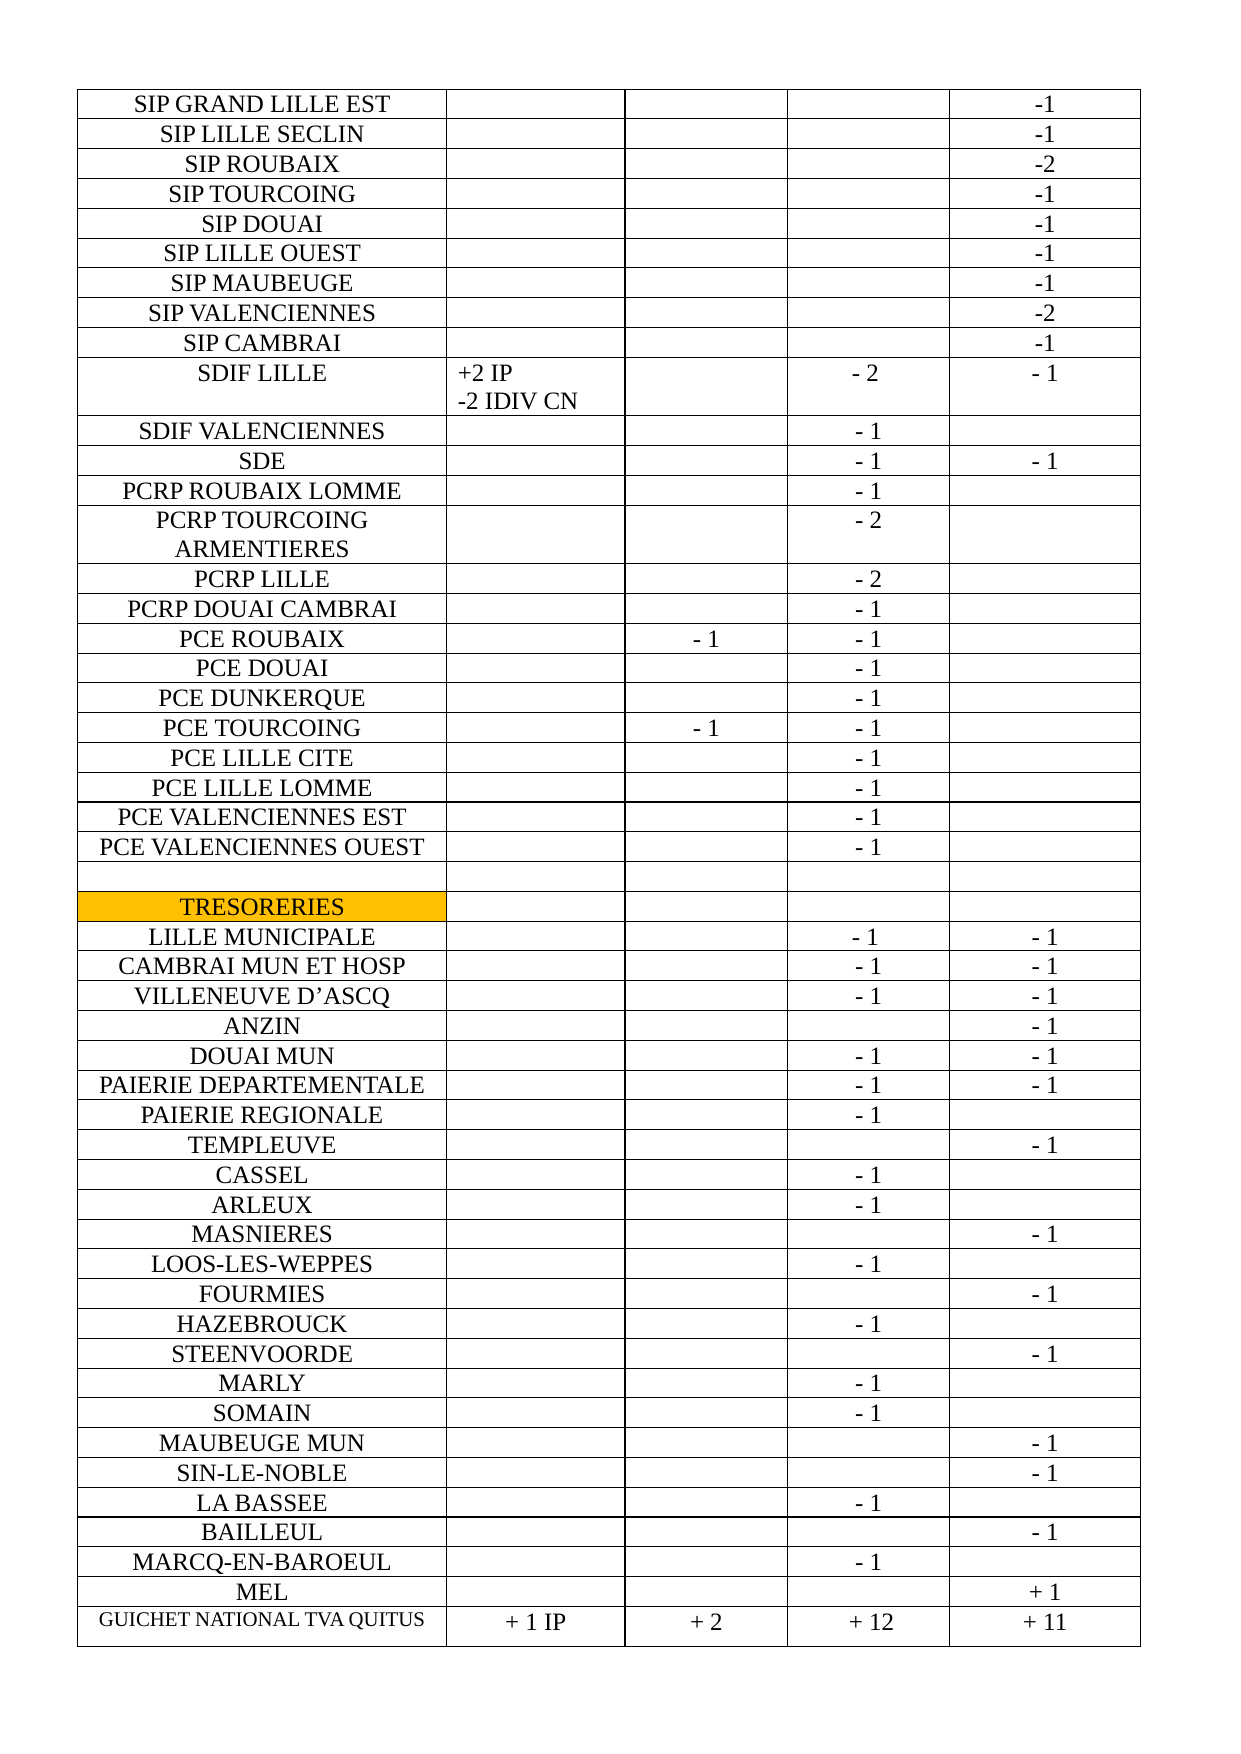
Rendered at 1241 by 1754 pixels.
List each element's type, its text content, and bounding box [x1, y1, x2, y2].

table_cell [626, 446, 787, 475]
table_cell [626, 1160, 787, 1189]
table_cell [626, 1577, 787, 1606]
table_cell [447, 1160, 624, 1189]
table_cell [447, 951, 624, 980]
table_cell [626, 1369, 787, 1397]
table_cell DOUAI MUN [78, 1041, 446, 1069]
table_cell SDIF LILLE [78, 358, 446, 415]
table_cell PCE TOURCOING [78, 713, 446, 742]
table_cell [447, 1220, 624, 1248]
table_cell [78, 862, 446, 891]
table_cell GUICHET NATIONAL TVA QUITUS [78, 1607, 446, 1646]
table_cell [950, 654, 1140, 682]
table_cell SOMAIN [78, 1398, 446, 1427]
table_cell PCE VALENCIENNES EST [78, 803, 446, 831]
table_cell [626, 1309, 787, 1338]
table_cell - 1 [788, 594, 949, 623]
table_cell TRESORERIES [78, 892, 446, 921]
table_cell [950, 1369, 1140, 1397]
table_cell [447, 119, 624, 148]
table_cell [950, 832, 1140, 861]
table_cell [447, 922, 624, 950]
table_cell -1 [950, 328, 1140, 357]
table_cell SIP LILLE SECLIN [78, 119, 446, 148]
table_cell [950, 1160, 1140, 1189]
table_cell [626, 1518, 787, 1546]
table_cell [447, 1369, 624, 1397]
table_cell [447, 506, 624, 563]
table_cell -2 [950, 149, 1140, 178]
table_cell HAZEBROUCK [78, 1309, 446, 1338]
table_cell - 1 [950, 446, 1140, 475]
table_cell MARLY [78, 1369, 446, 1397]
table_cell + 12 [788, 1607, 949, 1646]
table_cell [626, 358, 787, 415]
table_cell [626, 1398, 787, 1427]
table_cell [626, 1279, 787, 1308]
table_cell - 1 [788, 1100, 949, 1129]
table_cell -1 [950, 90, 1140, 118]
table_cell [626, 209, 787, 237]
table_cell [950, 713, 1140, 742]
table_cell - 1 [788, 1369, 949, 1397]
table_cell LOOS-LES-WEPPES [78, 1249, 446, 1278]
table_cell PCE LILLE LOMME [78, 773, 446, 801]
table_cell - 1 [950, 1011, 1140, 1040]
table_cell [447, 803, 624, 831]
table_cell [950, 594, 1140, 623]
table_cell - 1 [788, 624, 949, 652]
table_cell [788, 239, 949, 267]
table_cell - 1 [950, 951, 1140, 980]
table_cell +2 IP -2 IDIV CN [447, 358, 624, 415]
table_cell - 1 [950, 1518, 1140, 1546]
table_cell [447, 1547, 624, 1576]
table_cell [788, 179, 949, 208]
table_cell [447, 892, 624, 921]
table_cell [447, 1309, 624, 1338]
table_cell [626, 1190, 787, 1218]
table_cell [788, 298, 949, 327]
table_cell [447, 654, 624, 682]
table_cell [950, 683, 1140, 712]
table_cell [788, 1220, 949, 1248]
table_cell MAUBEUGE MUN [78, 1428, 446, 1457]
table_cell MASNIERES [78, 1220, 446, 1248]
table_cell [950, 624, 1140, 652]
table_cell - 1 [788, 476, 949, 504]
table_cell [447, 476, 624, 504]
table_cell [447, 832, 624, 861]
table_cell [950, 564, 1140, 593]
table_cell + 2 [626, 1607, 787, 1646]
table_cell [447, 239, 624, 267]
table_cell - 1 [788, 832, 949, 861]
table_cell [788, 1518, 949, 1546]
table_cell [626, 1130, 787, 1159]
table_cell [626, 892, 787, 921]
table_cell PCE DOUAI [78, 654, 446, 682]
table_cell [447, 1518, 624, 1546]
table_cell PAIERIE DEPARTEMENTALE [78, 1071, 446, 1099]
table_cell [626, 803, 787, 831]
table_cell [626, 1488, 787, 1516]
table_cell [626, 1249, 787, 1278]
table_cell SIP VALENCIENNES [78, 298, 446, 327]
table_cell CAMBRAI MUN ET HOSP [78, 951, 446, 980]
table_cell [447, 981, 624, 1010]
table_cell CASSEL [78, 1160, 446, 1189]
table_cell - 1 [788, 654, 949, 682]
table_cell FOURMIES [78, 1279, 446, 1308]
table_cell [447, 1279, 624, 1308]
table_cell [447, 328, 624, 357]
table_cell - 1 [788, 803, 949, 831]
table_cell PCE DUNKERQUE [78, 683, 446, 712]
table_cell [447, 1100, 624, 1129]
table_cell PCRP LILLE [78, 564, 446, 593]
table_cell [447, 594, 624, 623]
table_cell - 1 [950, 1458, 1140, 1487]
table_cell - 1 [950, 1339, 1140, 1367]
table_cell [447, 1577, 624, 1606]
table_cell SDE [78, 446, 446, 475]
table_cell [447, 1339, 624, 1367]
table_cell - 1 [950, 1130, 1140, 1159]
table_cell SDIF VALENCIENNES [78, 416, 446, 445]
table_cell - 1 [626, 713, 787, 742]
table_cell LA BASSEE [78, 1488, 446, 1516]
table_cell [447, 416, 624, 445]
table_cell - 1 [788, 446, 949, 475]
table_cell [626, 1220, 787, 1248]
table_cell -2 [950, 298, 1140, 327]
table_cell SIP MAUBEUGE [78, 268, 446, 297]
table_cell SIP ROUBAIX [78, 149, 446, 178]
table_cell [447, 1488, 624, 1516]
table_cell PCE ROUBAIX [78, 624, 446, 652]
table_cell [626, 476, 787, 504]
table_cell [950, 1488, 1140, 1516]
table_cell [626, 951, 787, 980]
table_cell [950, 803, 1140, 831]
table_cell [626, 832, 787, 861]
table_cell - 1 [788, 1249, 949, 1278]
table_cell -1 [950, 239, 1140, 267]
table_cell - 1 [788, 416, 949, 445]
table_cell - 2 [788, 358, 949, 415]
table_cell [626, 743, 787, 772]
table_cell - 1 [626, 624, 787, 652]
table_cell BAILLEUL [78, 1518, 446, 1546]
table_cell [626, 239, 787, 267]
table_cell [626, 1011, 787, 1040]
table_cell [447, 268, 624, 297]
table_cell [447, 743, 624, 772]
table_cell [950, 416, 1140, 445]
table_cell [626, 654, 787, 682]
table_cell [626, 1041, 787, 1069]
table_cell SIP TOURCOING [78, 179, 446, 208]
table_cell [447, 1011, 624, 1040]
table_cell [626, 1458, 787, 1487]
table_cell [447, 298, 624, 327]
table_cell + 1 [950, 1577, 1140, 1606]
table_cell [447, 1428, 624, 1457]
table_cell [788, 209, 949, 237]
table_cell [626, 1428, 787, 1457]
table_cell - 1 [788, 1071, 949, 1099]
table_cell - 1 [788, 1398, 949, 1427]
table_cell -1 [950, 179, 1140, 208]
table_cell SIP CAMBRAI [78, 328, 446, 357]
table_cell - 1 [950, 358, 1140, 415]
table_cell [626, 564, 787, 593]
table_cell [788, 1279, 949, 1308]
table_cell [447, 564, 624, 593]
table_cell [788, 119, 949, 148]
table_cell - 2 [788, 564, 949, 593]
table_cell + 1 IP [447, 1607, 624, 1646]
table_cell - 1 [788, 1547, 949, 1576]
table_cell [447, 90, 624, 118]
table_cell VILLENEUVE D’ASCQ [78, 981, 446, 1010]
table_cell [950, 476, 1140, 504]
table_cell [950, 773, 1140, 801]
table_cell LILLE MUNICIPALE [78, 922, 446, 950]
table_cell [447, 713, 624, 742]
table_cell [447, 1190, 624, 1218]
table_cell [950, 1309, 1140, 1338]
table_cell [447, 1458, 624, 1487]
table_cell - 1 [788, 922, 949, 950]
table_cell PAIERIE REGIONALE [78, 1100, 446, 1129]
table_cell [447, 1041, 624, 1069]
table_cell [950, 1249, 1140, 1278]
table_cell [626, 179, 787, 208]
table_cell TEMPLEUVE [78, 1130, 446, 1159]
table_cell [447, 149, 624, 178]
table_cell PCE VALENCIENNES OUEST [78, 832, 446, 861]
table_cell [950, 862, 1140, 891]
table_cell [447, 209, 624, 237]
table_cell - 2 [788, 506, 949, 563]
table_cell [788, 1577, 949, 1606]
table_cell - 1 [950, 1041, 1140, 1069]
table_cell [447, 624, 624, 652]
table_cell PCE LILLE CITE [78, 743, 446, 772]
table_cell - 1 [788, 773, 949, 801]
table_cell PCRP TOURCOING ARMENTIERES [78, 506, 446, 563]
table_cell [626, 328, 787, 357]
table_cell -1 [950, 119, 1140, 148]
table_cell SIP LILLE OUEST [78, 239, 446, 267]
table_cell - 1 [950, 1071, 1140, 1099]
table_cell - 1 [788, 1309, 949, 1338]
table_cell [788, 1130, 949, 1159]
table_cell [788, 862, 949, 891]
table_cell - 1 [788, 981, 949, 1010]
table_cell [950, 1100, 1140, 1129]
table_cell [950, 892, 1140, 921]
table_cell [626, 416, 787, 445]
table_cell - 1 [950, 1220, 1140, 1248]
table_cell [788, 1339, 949, 1367]
table_cell [447, 1130, 624, 1159]
table_cell PCRP DOUAI CAMBRAI [78, 594, 446, 623]
table_cell -1 [950, 209, 1140, 237]
table_cell [626, 773, 787, 801]
table_cell [626, 149, 787, 178]
table_cell STEENVOORDE [78, 1339, 446, 1367]
table_cell MARCQ-EN-BAROEUL [78, 1547, 446, 1576]
table_cell - 1 [788, 743, 949, 772]
table_cell - 1 [788, 713, 949, 742]
table_cell [788, 90, 949, 118]
table_cell ARLEUX [78, 1190, 446, 1218]
table_cell - 1 [788, 1488, 949, 1516]
table_cell ANZIN [78, 1011, 446, 1040]
table_cell - 1 [788, 1160, 949, 1189]
table_cell [626, 298, 787, 327]
table_cell [788, 268, 949, 297]
table_cell [447, 179, 624, 208]
table_cell [788, 149, 949, 178]
table_cell [447, 862, 624, 891]
table_cell [626, 1100, 787, 1129]
table_cell [626, 268, 787, 297]
table_cell - 1 [788, 951, 949, 980]
table_cell [626, 981, 787, 1010]
table_cell [626, 594, 787, 623]
table_cell [950, 1547, 1140, 1576]
table_cell [950, 1190, 1140, 1218]
table_cell [788, 1011, 949, 1040]
table_cell [950, 506, 1140, 563]
table_cell [950, 1398, 1140, 1427]
table_cell -1 [950, 268, 1140, 297]
table_cell [788, 892, 949, 921]
table_cell MEL [78, 1577, 446, 1606]
table_cell [447, 446, 624, 475]
table_cell [788, 1458, 949, 1487]
table_cell - 1 [788, 683, 949, 712]
table_cell [447, 683, 624, 712]
table_cell [447, 773, 624, 801]
table_cell [626, 683, 787, 712]
table_cell [788, 328, 949, 357]
table_cell SIP GRAND LILLE EST [78, 90, 446, 118]
table_cell [950, 743, 1140, 772]
table_cell [626, 1339, 787, 1367]
table_cell - 1 [950, 922, 1140, 950]
table_cell SIN-LE-NOBLE [78, 1458, 446, 1487]
table_cell [788, 1428, 949, 1457]
table_cell [626, 506, 787, 563]
table_cell [626, 862, 787, 891]
table_cell PCRP ROUBAIX LOMME [78, 476, 446, 504]
table_cell SIP DOUAI [78, 209, 446, 237]
table_cell + 11 [950, 1607, 1140, 1646]
table_cell - 1 [950, 981, 1140, 1010]
table_cell [626, 119, 787, 148]
table_cell [626, 922, 787, 950]
table_cell - 1 [788, 1190, 949, 1218]
table_cell [447, 1249, 624, 1278]
table_cell [447, 1398, 624, 1427]
table_cell - 1 [788, 1041, 949, 1069]
table_cell [626, 90, 787, 118]
table_cell [626, 1071, 787, 1099]
table_cell - 1 [950, 1428, 1140, 1457]
table_cell [626, 1547, 787, 1576]
table_cell [447, 1071, 624, 1099]
table_cell - 1 [950, 1279, 1140, 1308]
